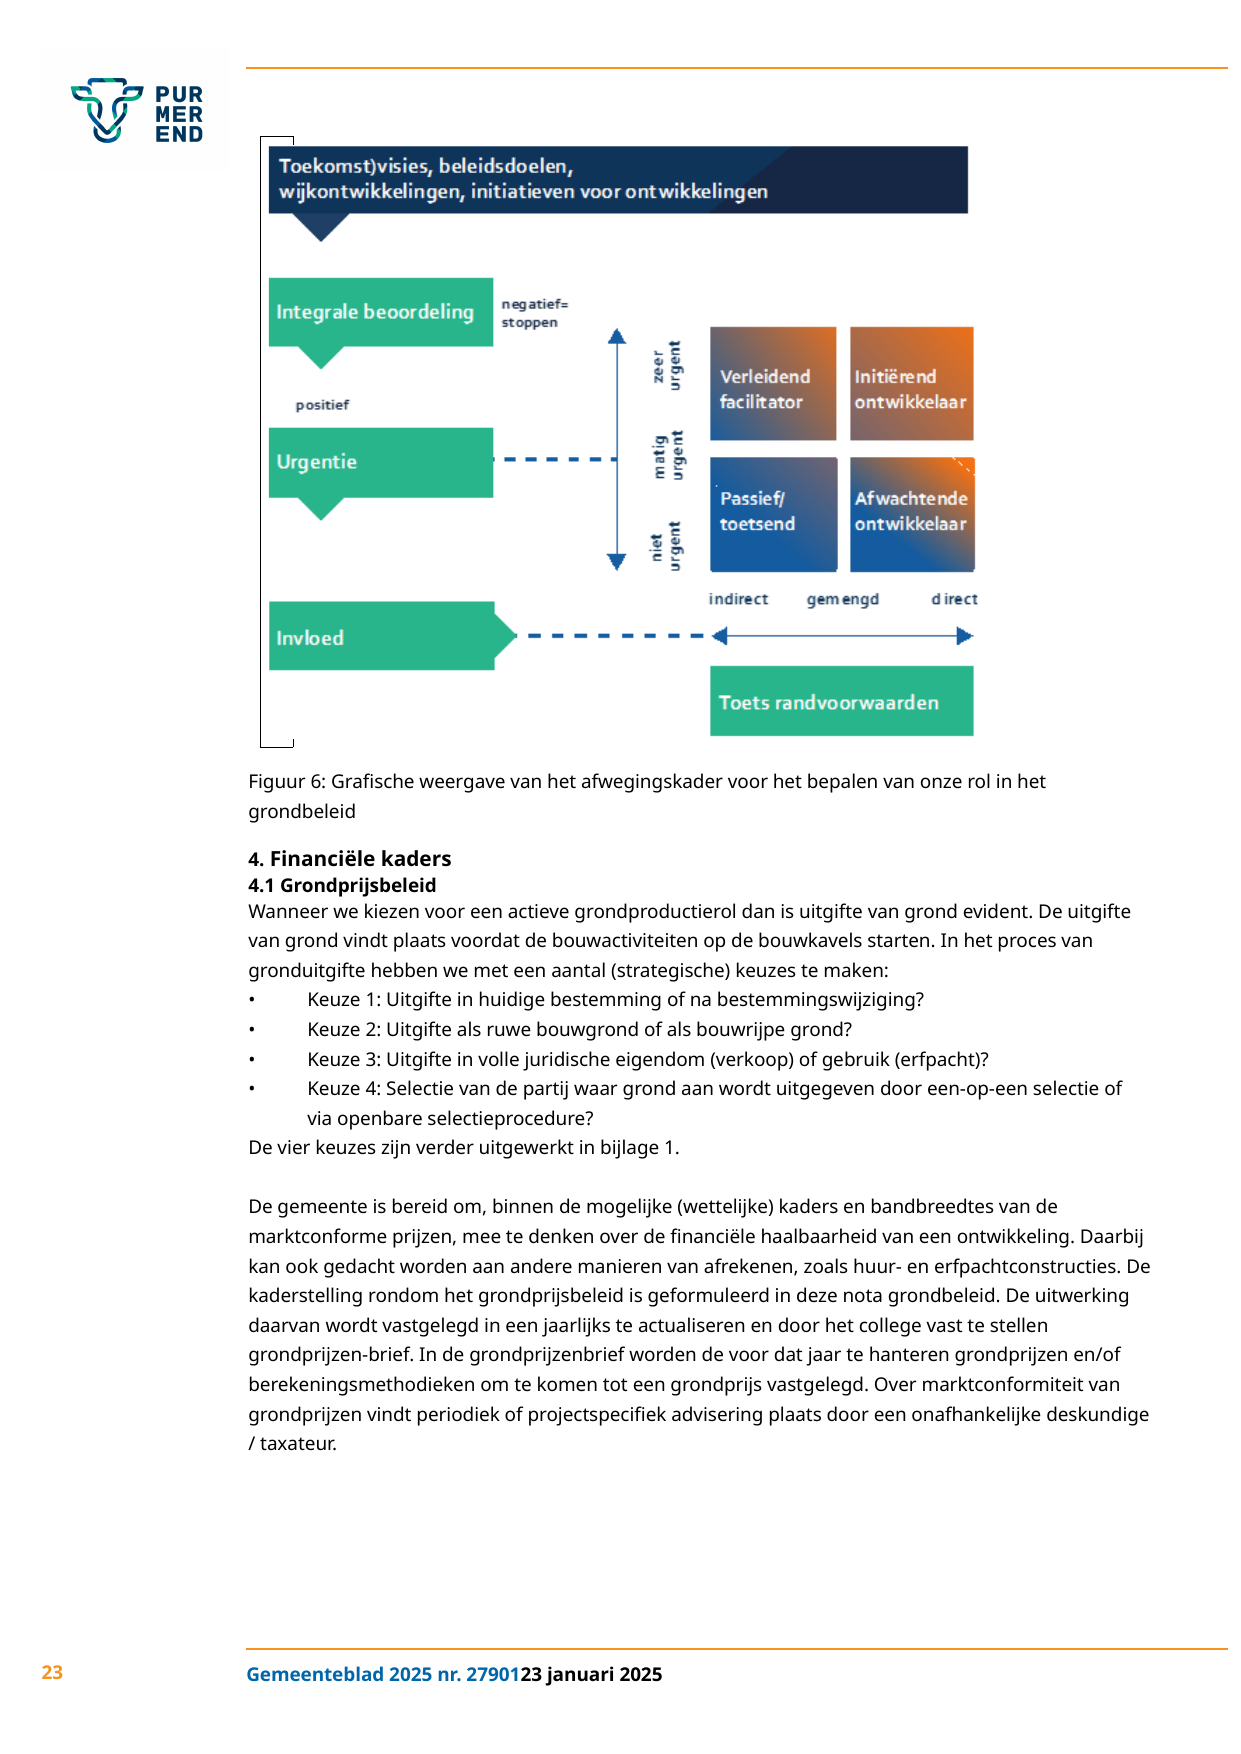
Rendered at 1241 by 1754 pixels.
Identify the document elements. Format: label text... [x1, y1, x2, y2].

picture [268, 145, 978, 739]
text 4. Financiële kaders [248, 844, 1152, 872]
list Keuze 2: Uitgifte als ruwe bouwgrond of als bouwrijpe grond? [248, 1016, 1152, 1042]
text De gemeente is bereid om, binnen de mogelijke (wettelijke) kaders en bandbreedtes van de marktconforme prijzen, mee te denken over de financiële haalbaarheid van een ontwikkeling. Daarbij kan ook gedacht worden aan andere manieren van afrekenen, zoals huur- en erfpachtconstructies. De kaderstelling rondom het grondprijsbeleid is geformuleerd in deze nota grondbeleid. De uitwerking daarvan wordt vastgelegd in een jaarlijks te actualiseren en door het college vast te stellen grondprijzen-brief. In de grondprijzenbrief worden de voor dat jaar te hanteren grondprijzen en/of berekeningsmethodieken om te komen tot een grondprijs vastgelegd. Over marktconformiteit van grondprijzen vindt periodiek of projectspecifiek advisering plaats door een onafhankelijke deskundige / taxateur. [248, 1194, 1152, 1456]
list Keuze 1: Uitgifte in huidige bestemming of na bestemmingswijziging? [248, 987, 1152, 1012]
picture [41, 47, 231, 172]
text 4.1 Grondprijsbeleid [248, 872, 1152, 898]
text De vier keuzes zijn verder uitgewerkt in bijlage 1. [248, 1134, 1152, 1160]
text Wanneer we kiezen voor een actieve grondproductierol dan is uitgifte van grond evident. De uitgifte van grond vindt plaats voordat de bouwactiviteiten op de bouwkavels starten. In het proces van gronduitgifte hebben we met een aantal (strategische) keuzes te maken: [248, 898, 1152, 983]
list Keuze 4: Selectie van de partij waar grond aan wordt uitgegeven door een-op-een selectie of via openbare selectieprocedure? [248, 1075, 1152, 1131]
list Keuze 3: Uitgifte in volle juridische eigendom (verkoop) of gebruik (erfpacht)? [248, 1046, 1152, 1071]
text Figuur 6: Grafische weergave van het afwegingskader voor het bepalen van onze rol in het grondbeleid [248, 768, 1152, 824]
